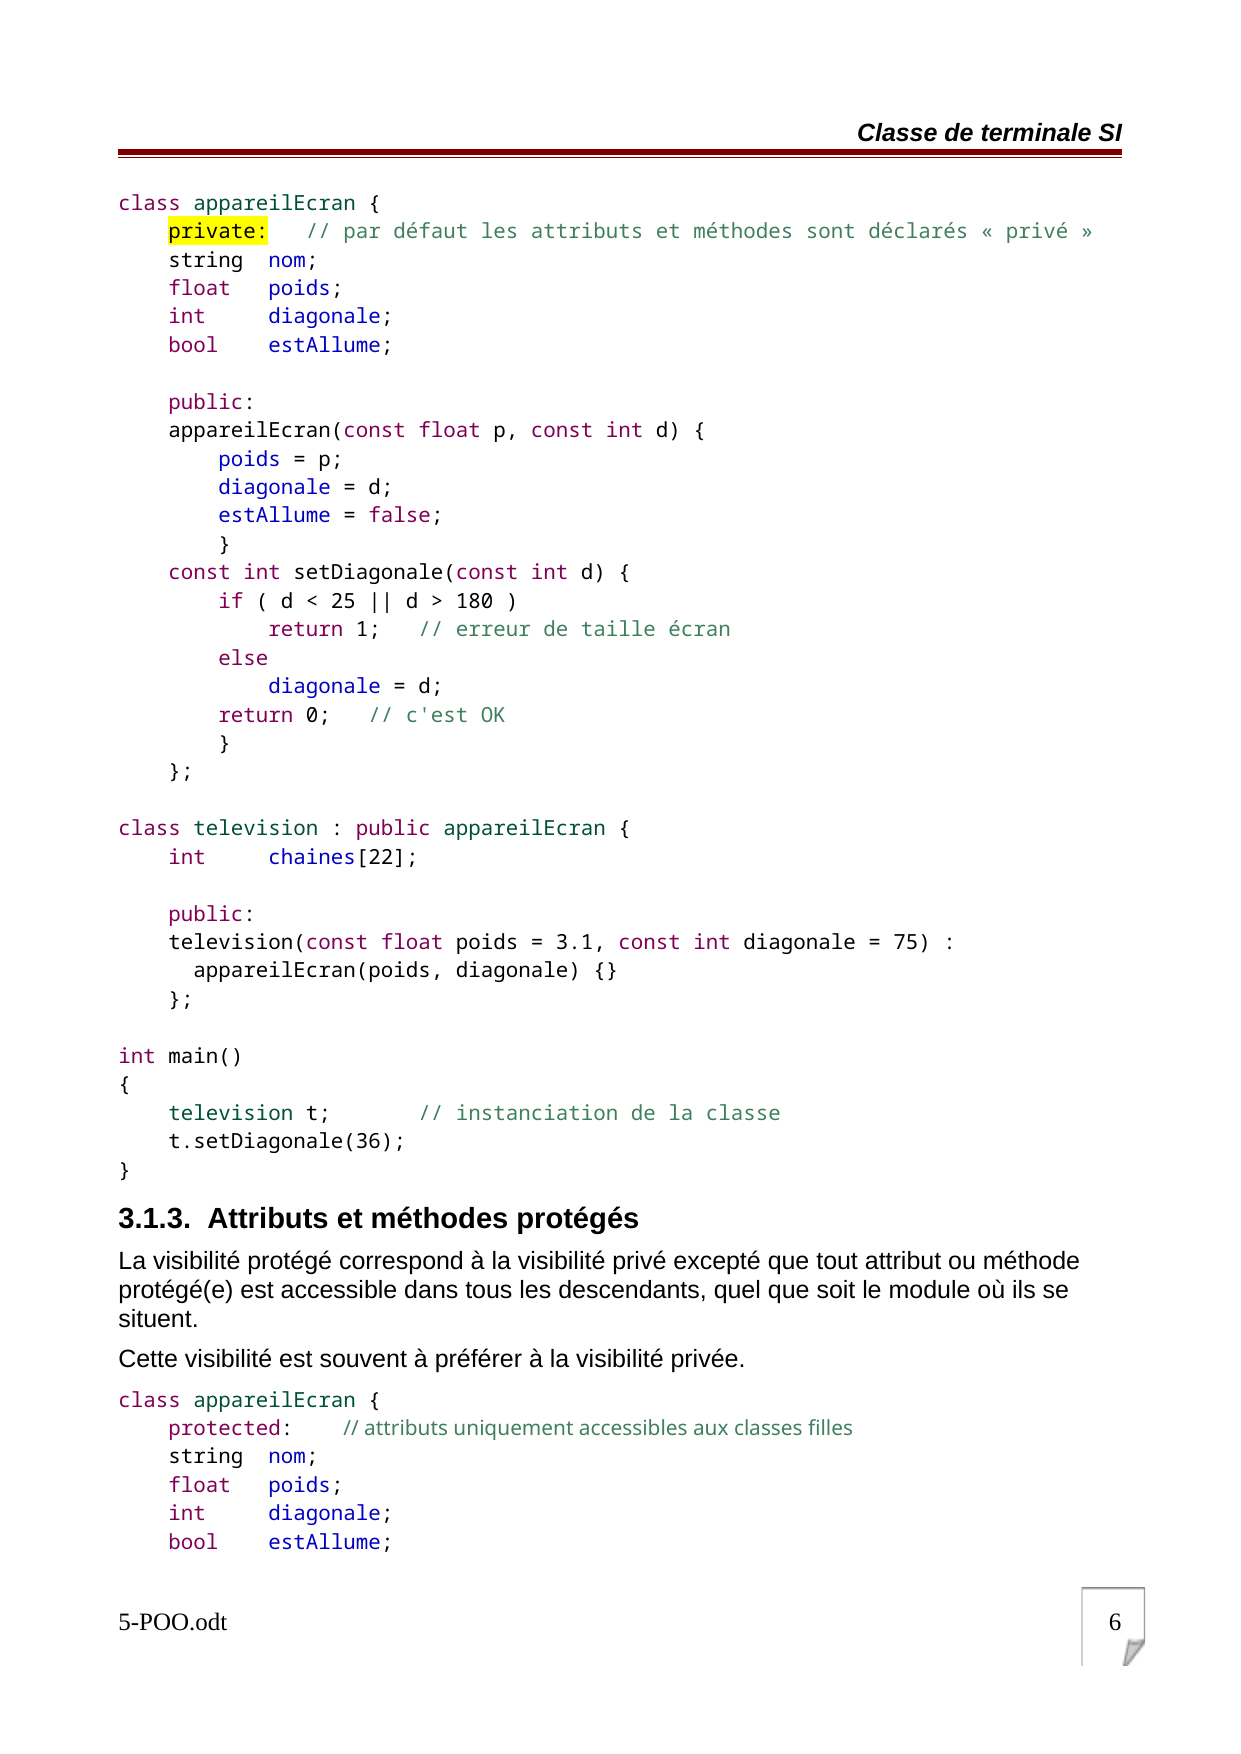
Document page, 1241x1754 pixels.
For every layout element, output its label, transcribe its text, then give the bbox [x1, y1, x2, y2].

text class television : public appareilEcran { [118, 813, 1122, 842]
text if ( d < 25 || d > 180 ) [118, 586, 1122, 614]
text class appareilEcran { [118, 1385, 1122, 1413]
text public: [118, 899, 1122, 927]
text } [118, 728, 1122, 757]
text protected: // attributs uniquement accessibles aux classes filles [118, 1413, 1122, 1442]
text class appareilEcran { [118, 188, 1122, 216]
text bool estAllume; [118, 330, 1122, 358]
text private: // par défaut les attributs et méthodes sont déclarés « privé » [118, 216, 1122, 245]
text }; [118, 984, 1122, 1012]
text else [118, 643, 1122, 671]
text int diagonale; [118, 302, 1122, 330]
text float poids; [118, 273, 1122, 302]
text appareilEcran(const float p, const int d) { [118, 415, 1122, 444]
text } [118, 1155, 1122, 1183]
text diagonale = d; [118, 472, 1122, 501]
text { [118, 1069, 1122, 1098]
text television t; // instanciation de la classe [118, 1098, 1122, 1126]
text Cette visibilité est souvent à préférer à la visibilité privée. [118, 1344, 1122, 1373]
text poids = p; [118, 444, 1122, 472]
text appareilEcran(poids, diagonale) {} [118, 956, 1122, 984]
text const int setDiagonale(const int d) { [118, 557, 1122, 586]
text float poids; [118, 1470, 1122, 1498]
text int main() [118, 1041, 1122, 1069]
text estAllume = false; [118, 501, 1122, 529]
text return 0; // c'est OK [118, 700, 1122, 728]
subtitle 3.1.3. Attributs et méthodes protégés [118, 1201, 1122, 1234]
text string nom; [118, 1442, 1122, 1470]
text t.setDiagonale(36); [118, 1126, 1122, 1155]
text int diagonale; [118, 1498, 1122, 1527]
text La visibilité protégé correspond à la visibilité privé excepté que tout attribut ou méthode protégé(e) est accessible dans tous les descendants, quel que soit le module où ils se situent. [118, 1246, 1122, 1332]
text } [118, 529, 1122, 557]
text int chaines[22]; [118, 842, 1122, 870]
text public: [118, 387, 1122, 415]
text string nom; [118, 245, 1122, 273]
text bool estAllume; [118, 1527, 1122, 1555]
text return 1; // erreur de taille écran [118, 614, 1122, 643]
text diagonale = d; [118, 671, 1122, 700]
text }; [118, 757, 1122, 785]
text television(const float poids = 3.1, const int diagonale = 75) : [118, 927, 1122, 956]
